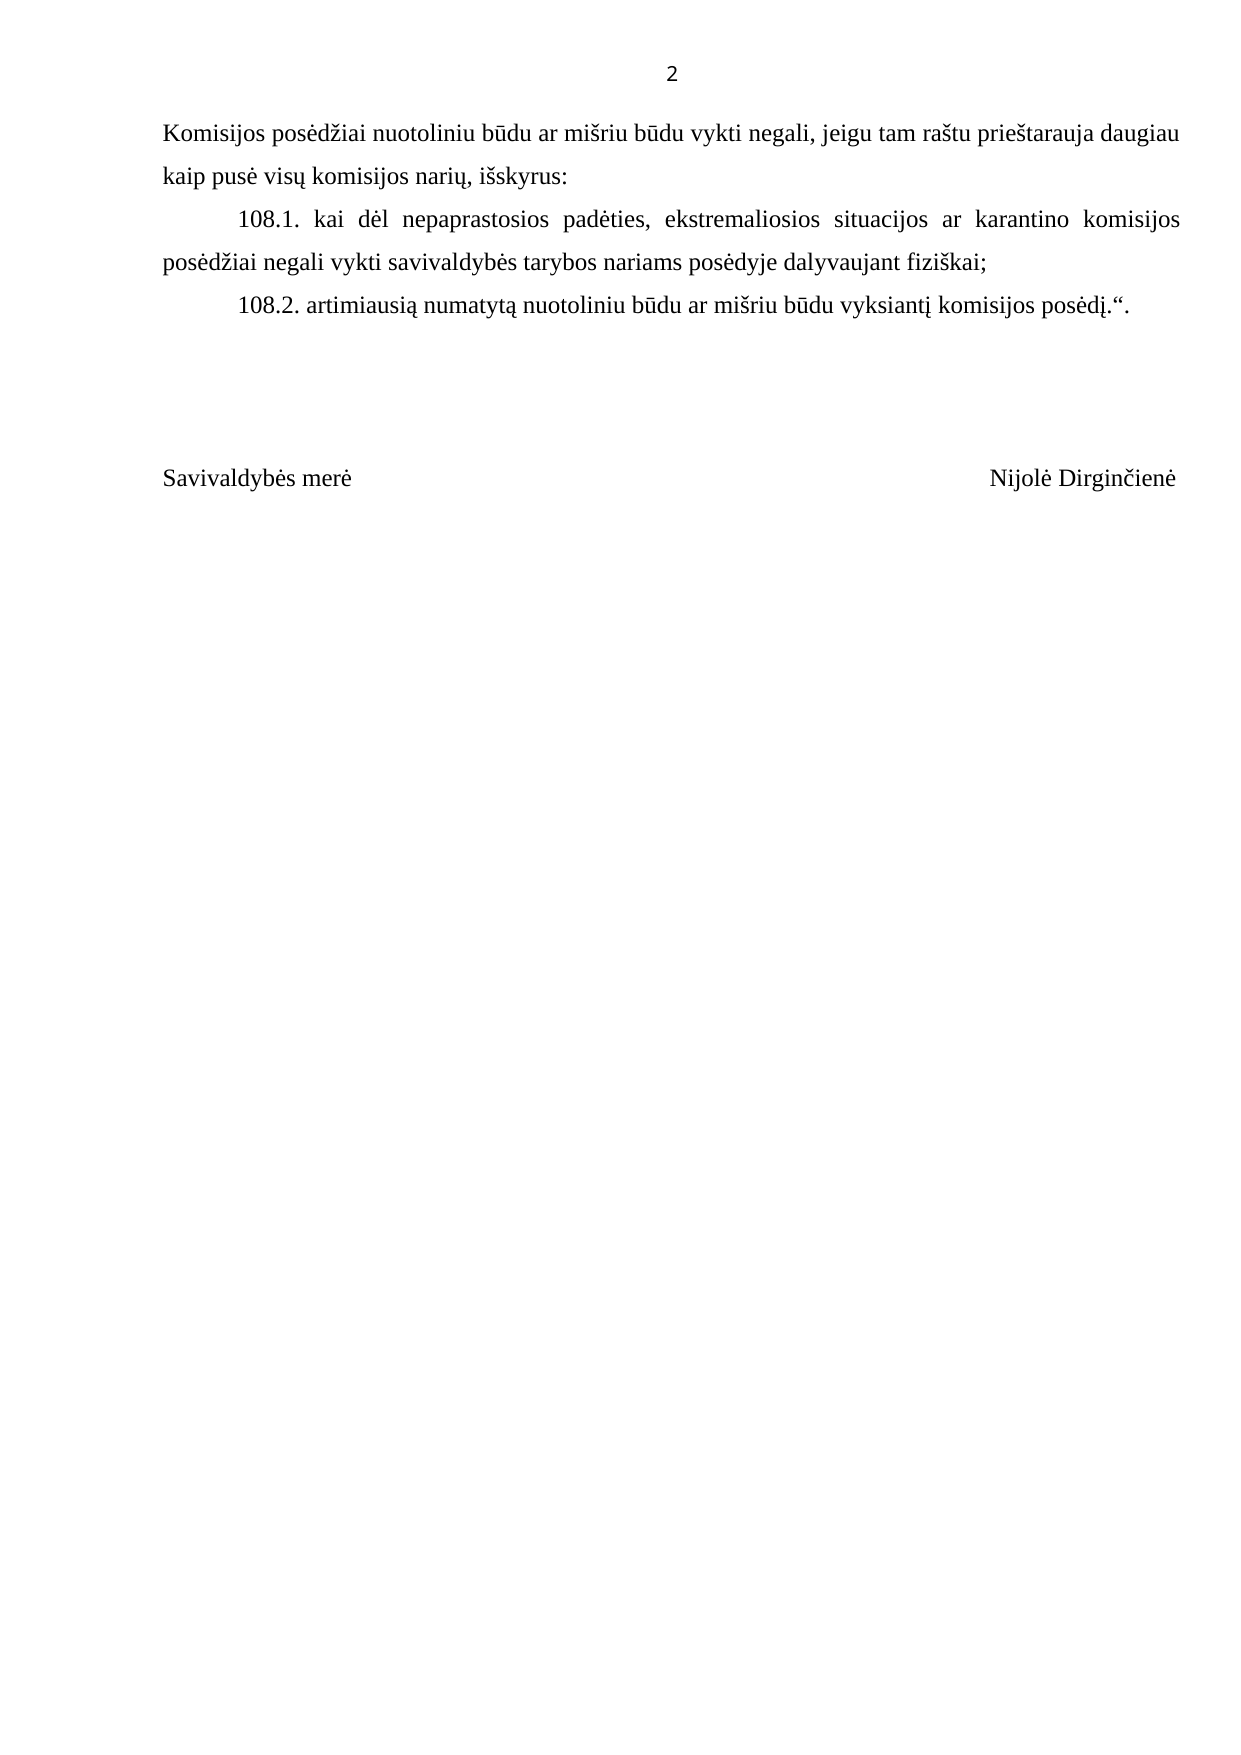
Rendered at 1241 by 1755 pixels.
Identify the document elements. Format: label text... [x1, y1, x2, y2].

text Savivaldybės merė Nijolė Dirginčienė [162, 463, 1181, 492]
text 108.1. kai dėl nepaprastosios padėties, ekstremaliosios situacijos ar karantino komisijos posėdžiai negali vykti savivaldybės tarybos nariams posėdyje dalyvaujant fiziškai; [162, 204, 1181, 276]
text Komisijos posėdžiai nuotoliniu būdu ar mišriu būdu vykti negali, jeigu tam raštu prieštarauja daugiau kaip pusė visų komisijos narių, išskyrus: [162, 118, 1181, 190]
text 108.2. artimiausią numatytą nuotoliniu būdu ar mišriu būdu vyksiantį komisijos posėdį.“. [162, 291, 1181, 319]
